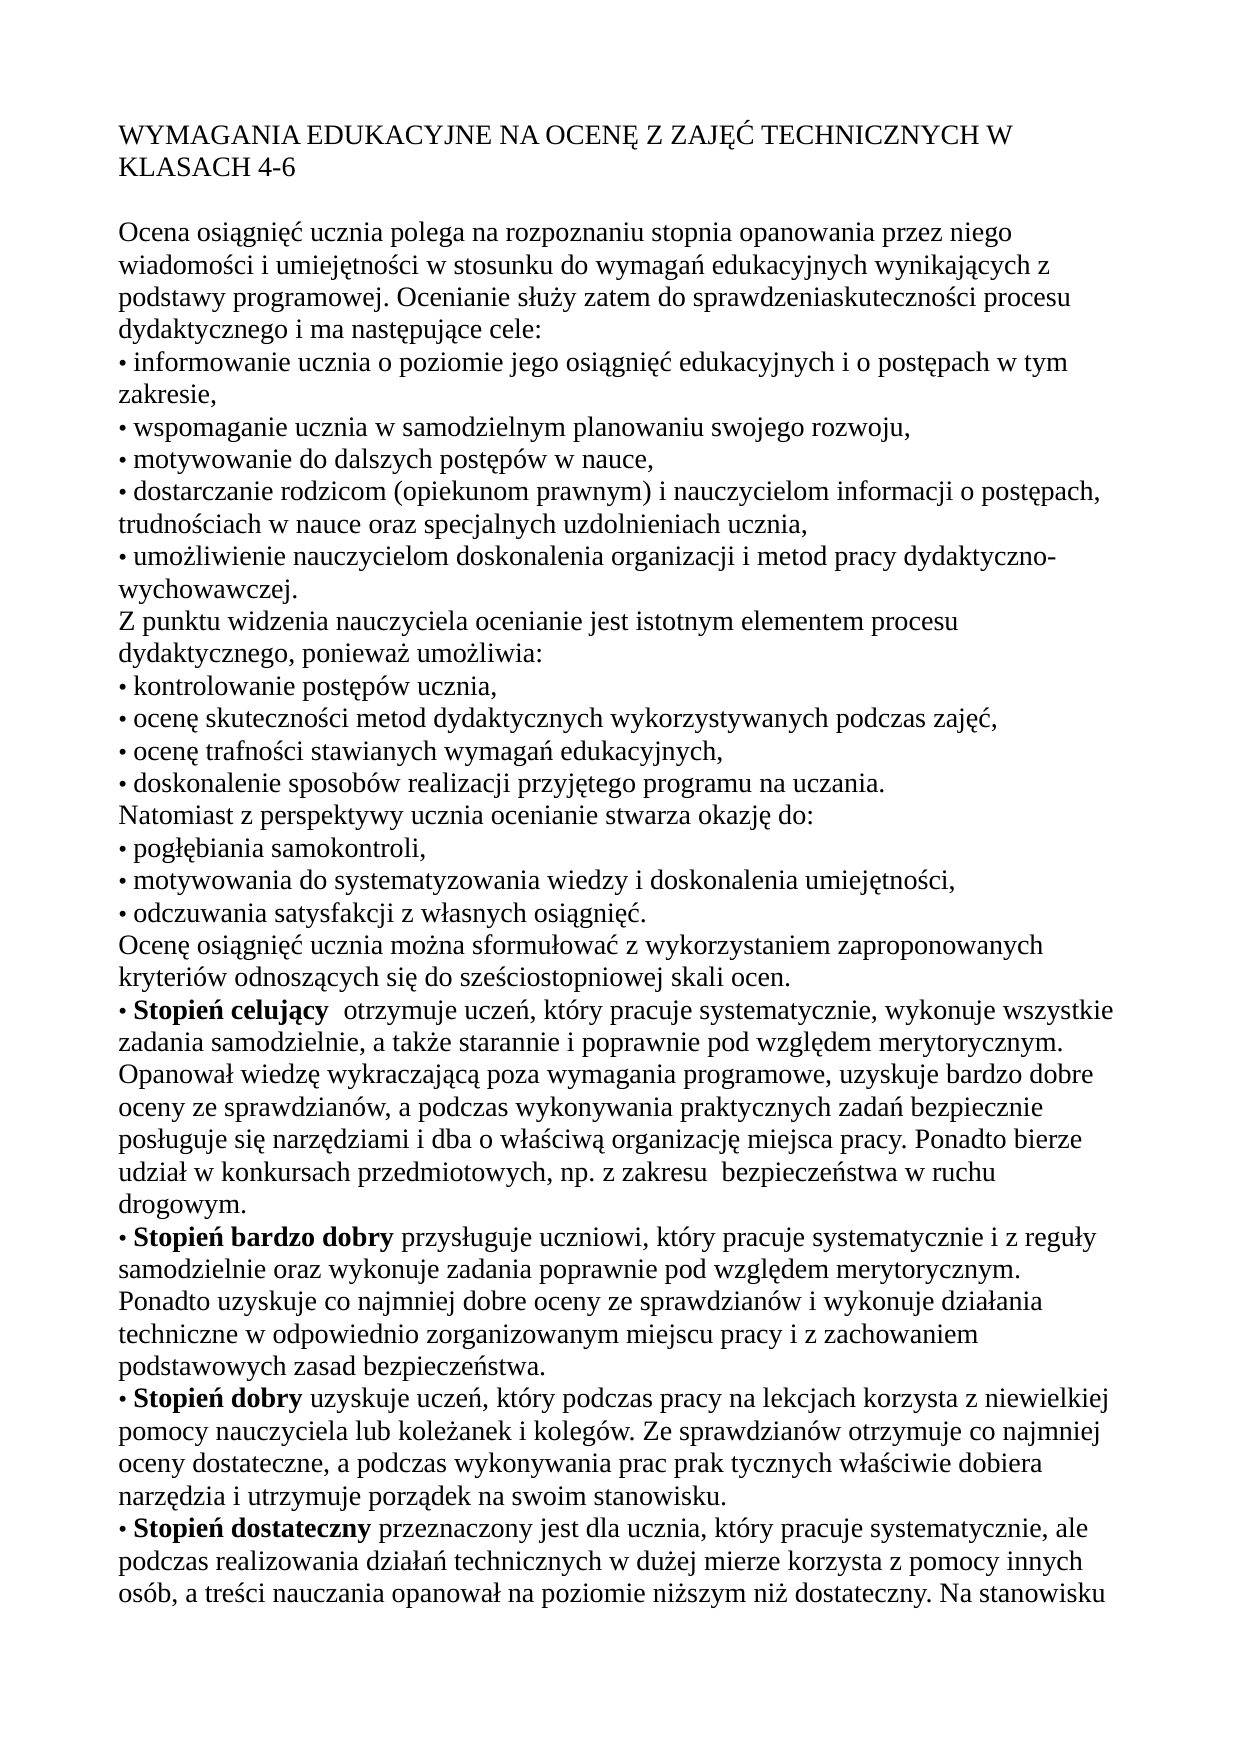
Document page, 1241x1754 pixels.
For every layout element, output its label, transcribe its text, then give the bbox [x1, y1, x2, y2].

text Ocena osiągnięć ucznia polega na rozpoznaniu stopnia opanowania przez niego wiadomości i umiejętności w stosunku do wymagań edukacyjnych wynikających z podstawy programowej. Ocenianie służy zatem do sprawdzeniaskuteczności procesu dydaktycznego i ma następujące cele: [118, 215, 1122, 345]
text Z punktu widzenia nauczyciela ocenianie jest istotnym elementem procesu dydaktycznego, ponieważ umożliwia: [118, 604, 1122, 669]
text • kontrolowanie postępów ucznia, [118, 669, 1122, 701]
text • pogłębiania samokontroli, [118, 831, 1122, 863]
text • wspomaganie ucznia w samodzielnym planowaniu swojego rozwoju, [118, 410, 1122, 442]
text WYMAGANIA EDUKACYJNE NA OCENĘ Z ZAJĘĆ TECHNICZNYCH W KLASACH 4-6 [118, 118, 1122, 183]
text • Stopień dostateczny przeznaczony jest dla ucznia, który pracuje systematycznie, ale podczas realizowania działań technicznych w dużej mierze korzysta z pomocy innych osób, a treści nauczania opanował na poziomie niższym niż dostateczny. Na stanowisku [118, 1511, 1122, 1608]
text • doskonalenie sposobów realizacji przyjętego programu na uczania. [118, 766, 1122, 798]
text • motywowania do systematyzowania wiedzy i doskonalenia umiejętności, [118, 863, 1122, 896]
text • motywowanie do dalszych postępów w nauce, [118, 442, 1122, 474]
text • ocenę trafności stawianych wymagań edukacyjnych, [118, 734, 1122, 766]
text • Stopień dobry uzyskuje uczeń, który podczas pracy na lekcjach korzysta z niewielkiej pomocy nauczyciela lub koleżanek i kolegów. Ze sprawdzianów otrzymuje co najmniej oceny dostateczne, a podczas wykonywania prac prak tycznych właściwie dobiera narzędzia i utrzymuje porządek na swoim stanowisku. [118, 1382, 1122, 1511]
text • Stopień bardzo dobry przysługuje uczniowi, który pracuje systematycznie i z reguły samodzielnie oraz wykonuje zadania poprawnie pod względem merytorycznym. Ponadto uzyskuje co najmniej dobre oceny ze sprawdzianów i wykonuje działania techniczne w odpowiednio zorganizowanym miejscu pracy i z zachowaniem podstawowych zasad bezpieczeństwa. [118, 1219, 1122, 1382]
text • Stopień celujący otrzymuje uczeń, który pracuje systematycznie, wykonuje wszystkie zadania samodzielnie, a także starannie i poprawnie pod względem merytorycznym. Opanował wiedzę wykraczającą poza wymagania programowe, uzyskuje bardzo dobre oceny ze sprawdzianów, a podczas wykonywania praktycznych zadań bezpiecznie posługuje się narzędziami i dba o właściwą organizację miejsca pracy. Ponadto bierze udział w konkursach przedmiotowych, np. z zakresu bezpieczeństwa w ruchu drogowym. [118, 993, 1122, 1219]
text • umożliwienie nauczycielom doskonalenia organizacji i metod pracy dydaktyczno-wychowawczej. [118, 539, 1122, 604]
text • dostarczanie rodzicom (opiekunom prawnym) i nauczycielom informacji o postępach, trudnościach w nauce oraz specjalnych uzdolnieniach ucznia, [118, 474, 1122, 539]
text Natomiast z perspektywy ucznia ocenianie stwarza okazję do: [118, 798, 1122, 831]
text • odczuwania satysfakcji z własnych osiągnięć. [118, 896, 1122, 928]
text Ocenę osiągnięć ucznia można sformułować z wykorzystaniem zaproponowanych kryteriów odnoszących się do sześciostopniowej skali ocen. [118, 928, 1122, 993]
text • ocenę skuteczności metod dydaktycznych wykorzystywanych podczas zajęć, [118, 701, 1122, 734]
text • informowanie ucznia o poziomie jego osiągnięć edukacyjnych i o postępach w tym zakresie, [118, 345, 1122, 410]
